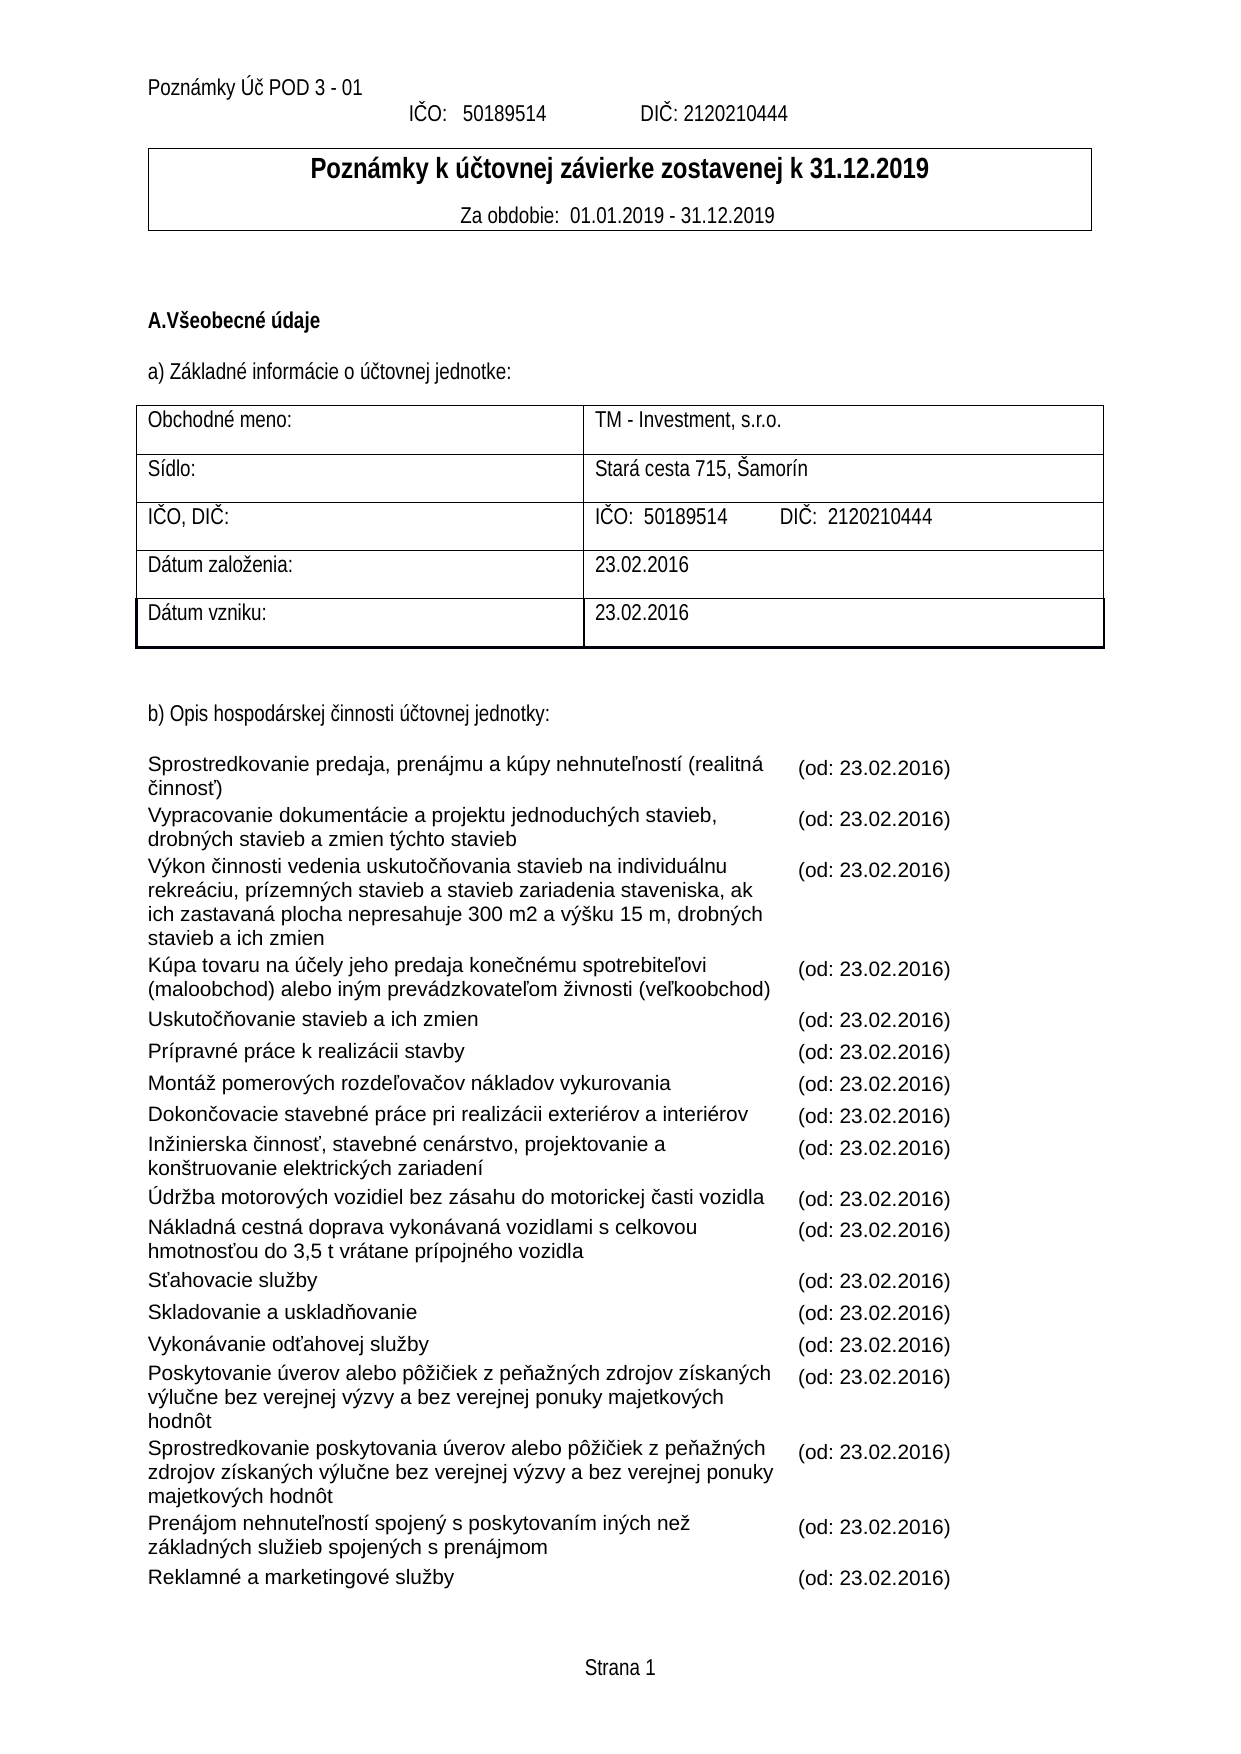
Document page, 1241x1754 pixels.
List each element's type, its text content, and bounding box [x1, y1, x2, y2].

table_cell 23.02.2016 [584, 551, 1103, 598]
text b) Opis hospodárskej činnosti účtovnej jednotky: [148, 699, 1092, 726]
table_header (od: 23.02.2016) [784, 751, 1100, 802]
table_header (od: 23.02.2016) [784, 1296, 1100, 1328]
table_header (od: 23.02.2016) [784, 1098, 1100, 1130]
table_header (od: 23.02.2016) [784, 1435, 1100, 1510]
table_cell Stará cesta 715, Šamorín [584, 455, 1103, 502]
text Za obdobie: 01.01.2019 - 31.12.2019 [149, 199, 1091, 230]
table_header Uskutočňovanie stavieb a ich zmien [146, 1003, 784, 1034]
table_cell TM - Investment, s.r.o. [584, 406, 1103, 453]
table_cell 23.02.2016 [585, 599, 1103, 646]
table_header Inžinierska činnosť, stavebné cenárstvo, projektovanie a konštruovanie elektrických zariadení [146, 1130, 784, 1181]
table_cell IČO, DIČ: [137, 503, 583, 550]
table_header (od: 23.02.2016) [784, 802, 1100, 853]
table_header (od: 23.02.2016) [784, 1130, 1100, 1181]
table_header Vypracovanie dokumentácie a projektu jednoduchých stavieb, drobných stavieb a zmien týchto stavieb [146, 802, 784, 853]
table_header (od: 23.02.2016) [784, 1213, 1100, 1264]
table_header Poskytovanie úverov alebo pôžičiek z peňažných zdrojov získaných výlučne bez verejnej výzvy a bez verejnej ponuky majetkových hodnôt [146, 1360, 784, 1435]
table_cell IČO: 50189514 DIČ: 2120210444 [584, 503, 1103, 550]
table_header Sprostredkovanie predaja, prenájmu a kúpy nehnuteľností (realitná činnosť) [146, 751, 784, 802]
table_header (od: 23.02.2016) [784, 952, 1100, 1003]
table_cell Dátum založenia: [137, 551, 583, 598]
table_header Reklamné a marketingové služby [146, 1561, 784, 1593]
table_header (od: 23.02.2016) [784, 1360, 1100, 1435]
table_header Prípravné práce k realizácii stavby [146, 1035, 784, 1066]
text A.Všeobecné údaje [148, 307, 1092, 333]
table_header (od: 23.02.2016) [784, 1035, 1100, 1066]
table_header (od: 23.02.2016) [784, 1510, 1100, 1561]
table_header (od: 23.02.2016) [784, 1561, 1100, 1593]
table_header (od: 23.02.2016) [784, 1328, 1100, 1360]
table_header Prenájom nehnuteľností spojený s poskytovaním iných než základných služieb spojených s prenájmom [146, 1510, 784, 1561]
table_header Sťahovacie služby [146, 1264, 784, 1296]
table_header (od: 23.02.2016) [784, 853, 1100, 952]
table_header (od: 23.02.2016) [784, 1066, 1100, 1098]
table_header Skladovanie a uskladňovanie [146, 1296, 784, 1328]
table_header Kúpa tovaru na účely jeho predaja konečnému spotrebiteľovi (maloobchod) alebo iným prevádzkovateľom živnosti (veľkoobchod) [146, 952, 784, 1003]
table_header Dokončovacie stavebné práce pri realizácii exteriérov a interiérov [146, 1098, 784, 1130]
text Poznámky k účtovnej závierke zostavenej k 31.12.2019 [149, 149, 1091, 184]
table_header (od: 23.02.2016) [784, 1264, 1100, 1296]
table_header Sprostredkovanie poskytovania úverov alebo pôžičiek z peňažných zdrojov získaných výlučne bez verejnej výzvy a bez verejnej ponuky majetkových hodnôt [146, 1435, 784, 1510]
table_header (od: 23.02.2016) [784, 1181, 1100, 1213]
table_header Výkon činnosti vedenia uskutočňovania stavieb na individuálnu rekreáciu, prízemných stavieb a stavieb zariadenia staveniska, ak ich zastavaná plocha nepresahuje 300 m2 a výšku 15 m, drobných stavieb a ich zmien [146, 853, 784, 952]
table_cell Obchodné meno: [137, 406, 583, 453]
table_header Montáž pomerových rozdeľovačov nákladov vykurovania [146, 1066, 784, 1098]
table_cell Sídlo: [137, 455, 583, 502]
table_header (od: 23.02.2016) [784, 1003, 1100, 1034]
table_header Nákladná cestná doprava vykonávaná vozidlami s celkovou hmotnosťou do 3,5 t vrátane prípojného vozidla [146, 1213, 784, 1264]
table_header a) Základné informácie o účtovnej jednotke: [136, 358, 1104, 405]
table_header Vykonávanie odťahovej služby [146, 1328, 784, 1360]
table_header Údržba motorových vozidiel bez zásahu do motorickej časti vozidla [146, 1181, 784, 1213]
table_cell Dátum vzniku: [138, 599, 583, 646]
